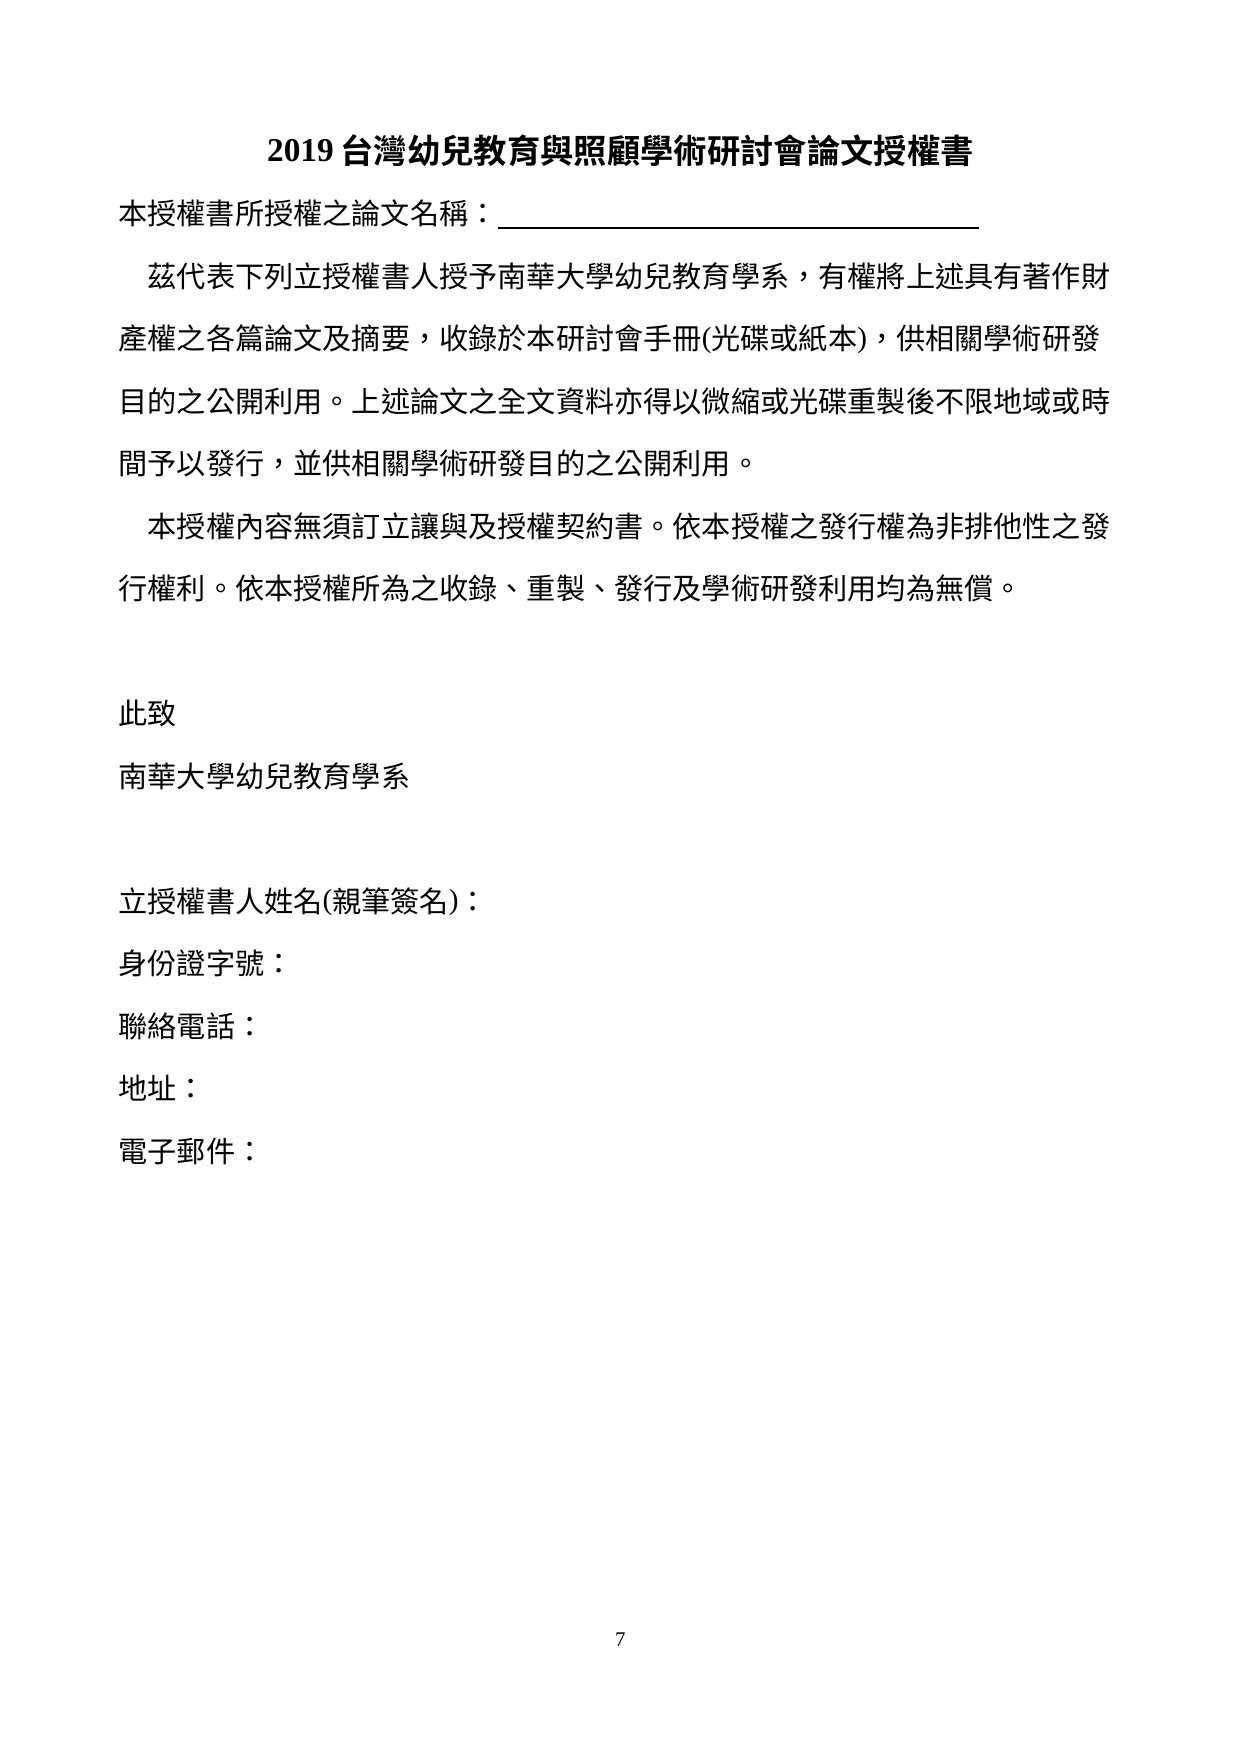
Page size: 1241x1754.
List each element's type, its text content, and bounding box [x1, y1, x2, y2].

text 立授權書人姓名(親筆簽名)： [118, 858, 1122, 920]
text 本授權書所授權之論文名稱： [118, 170, 1122, 233]
text 聯絡電話： [118, 983, 1122, 1045]
text 茲代表下列立授權書人授予南華大學幼兒教育學系，有權將上述具有著作財產權之各篇論文及摘要，收錄於本研討會手冊(光碟或紙本)，供相關學術研發目的之公開利用。上述論文之全文資料亦得以微縮或光碟重製後不限地域或時間予以發行，並供相關學術研發目的之公開利用。 [118, 233, 1122, 483]
text 南華大學幼兒教育學系 [118, 733, 1122, 795]
text 身份證字號： [118, 920, 1122, 983]
text 電子郵件： [118, 1108, 1122, 1170]
text 本授權內容無須訂立讓與及授權契約書。依本授權之發行權為非排他性之發行權利。依本授權所為之收錄、重製、發行及學術研發利用均為無償。 [118, 483, 1122, 608]
text 地址： [118, 1045, 1122, 1108]
text 2019台灣幼兒教育與照顧學術研討會論文授權書 [118, 108, 1122, 170]
text 此致 [118, 670, 1122, 733]
